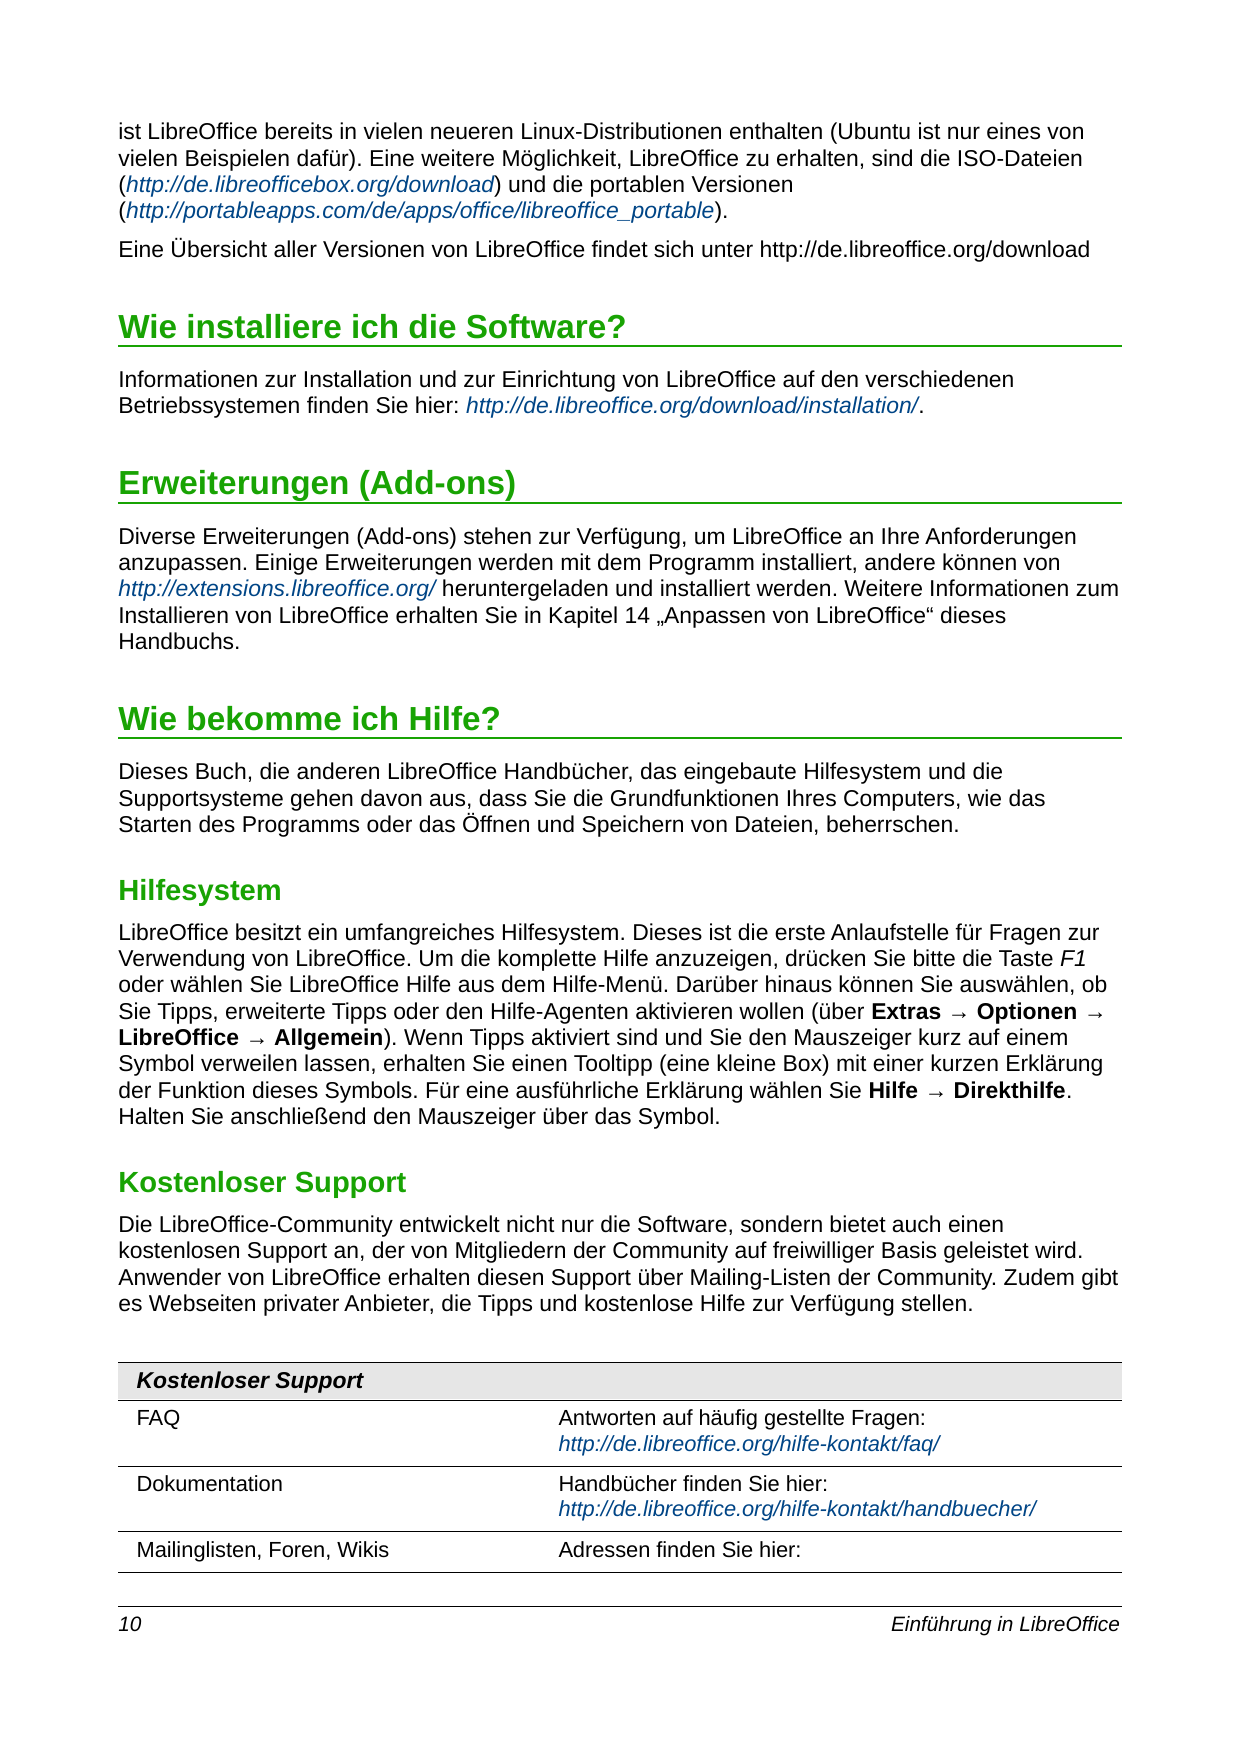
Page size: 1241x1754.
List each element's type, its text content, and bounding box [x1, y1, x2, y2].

text ist LibreOffice bereits in vielen neueren Linux-Distributionen enthalten (Ubuntu ist nur eines von vielen Beispielen dafür). Eine weitere Möglichkeit, LibreOffice zu erhalten, sind die ISO-Dateien (http://de.libreofficebox.org/download) und die portablen Versionen (http://portableapps.com/de/apps/office/libreoffice_portable). [118, 118, 1122, 223]
text Dieses Buch, die anderen LibreOffice Handbücher, das eingebaute Hilfesystem und die Supportsysteme gehen davon aus, dass Sie die Grundfunktionen Ihres Computers, wie das Starten des Programms oder das Öffnen und Speichern von Dateien, beherrschen. [118, 758, 1122, 837]
text Eine Übersicht aller Versionen von LibreOffice findet sich unter http://de.libreoffice.org/download [118, 236, 1122, 262]
table_cell Antworten auf häufig gestellte Fragen: http://de.libreoffice.org/hilfe-kontakt/faq/ [540, 1401, 1122, 1466]
subtitle Erweiterungen (Add-ons) [118, 463, 1122, 502]
table_cell Handbücher finden Sie hier: http://de.libreoffice.org/hilfe-kontakt/handbuecher/ [540, 1467, 1122, 1531]
subtitle Hilfesystem [118, 873, 1122, 906]
text LibreOffice besitzt ein umfangreiches Hilfesystem. Dieses ist die erste Anlaufstelle für Fragen zur Verwendung von LibreOffice. Um die komplette Hilfe anzuzeigen, drücken Sie bitte die Taste F1 oder wählen Sie LibreOffice Hilfe aus dem Hilfe-Menü. Darüber hinaus können Sie auswählen, ob Sie Tipps, erweiterte Tipps oder den Hilfe-Agenten aktivieren wollen (über Extras → Optionen → LibreOffice → Allgemein). Wenn Tipps aktiviert sind und Sie den Mauszeiger kurz auf einem Symbol verweilen lassen, erhalten Sie einen Tooltipp (eine kleine Box) mit einer kurzen Erklärung der Funktion dieses Symbols. Für eine ausführliche Erklärung wählen Sie Hilfe → Direkthilfe. Halten Sie anschließend den Mauszeiger über das Symbol. [118, 919, 1122, 1129]
text Diverse Erweiterungen (Add-ons) stehen zur Verfügung, um LibreOffice an Ihre Anforderungen anzupassen. Einige Erweiterungen werden mit dem Programm installiert, andere können von http://extensions.libreoffice.org/ heruntergeladen und installiert werden. Weitere Informationen zum Installieren von LibreOffice erhalten Sie in Kapitel 14 „Anpassen von LibreOffice“ dieses Handbuchs. [118, 523, 1122, 654]
table_header Kostenloser Support [118, 1363, 1122, 1399]
subtitle Wie installiere ich die Software? [118, 307, 1122, 345]
text Die LibreOffice-Community entwickelt nicht nur die Software, sondern bietet auch einen kostenlosen Support an, der von Mitgliedern der Community auf freiwilliger Basis geleistet wird. Anwender von LibreOffice erhalten diesen Support über Mailing-Listen der Community. Zudem gibt es Webseiten privater Anbieter, die Tipps und kostenlose Hilfe zur Verfügung stellen. [118, 1211, 1122, 1316]
table_cell Dokumentation [118, 1467, 540, 1531]
subtitle Wie bekomme ich Hilfe? [118, 699, 1122, 737]
table_cell Adressen finden Sie hier: [540, 1532, 1122, 1572]
table_cell FAQ [118, 1401, 540, 1466]
subtitle Kostenloser Support [118, 1165, 1122, 1198]
text Informationen zur Installation und zur Einrichtung von LibreOffice auf den verschiedenen Betriebssystemen finden Sie hier: http://de.libreoffice.org/download/installation/. [118, 366, 1122, 419]
table_cell Mailinglisten, Foren, Wikis [118, 1532, 540, 1572]
